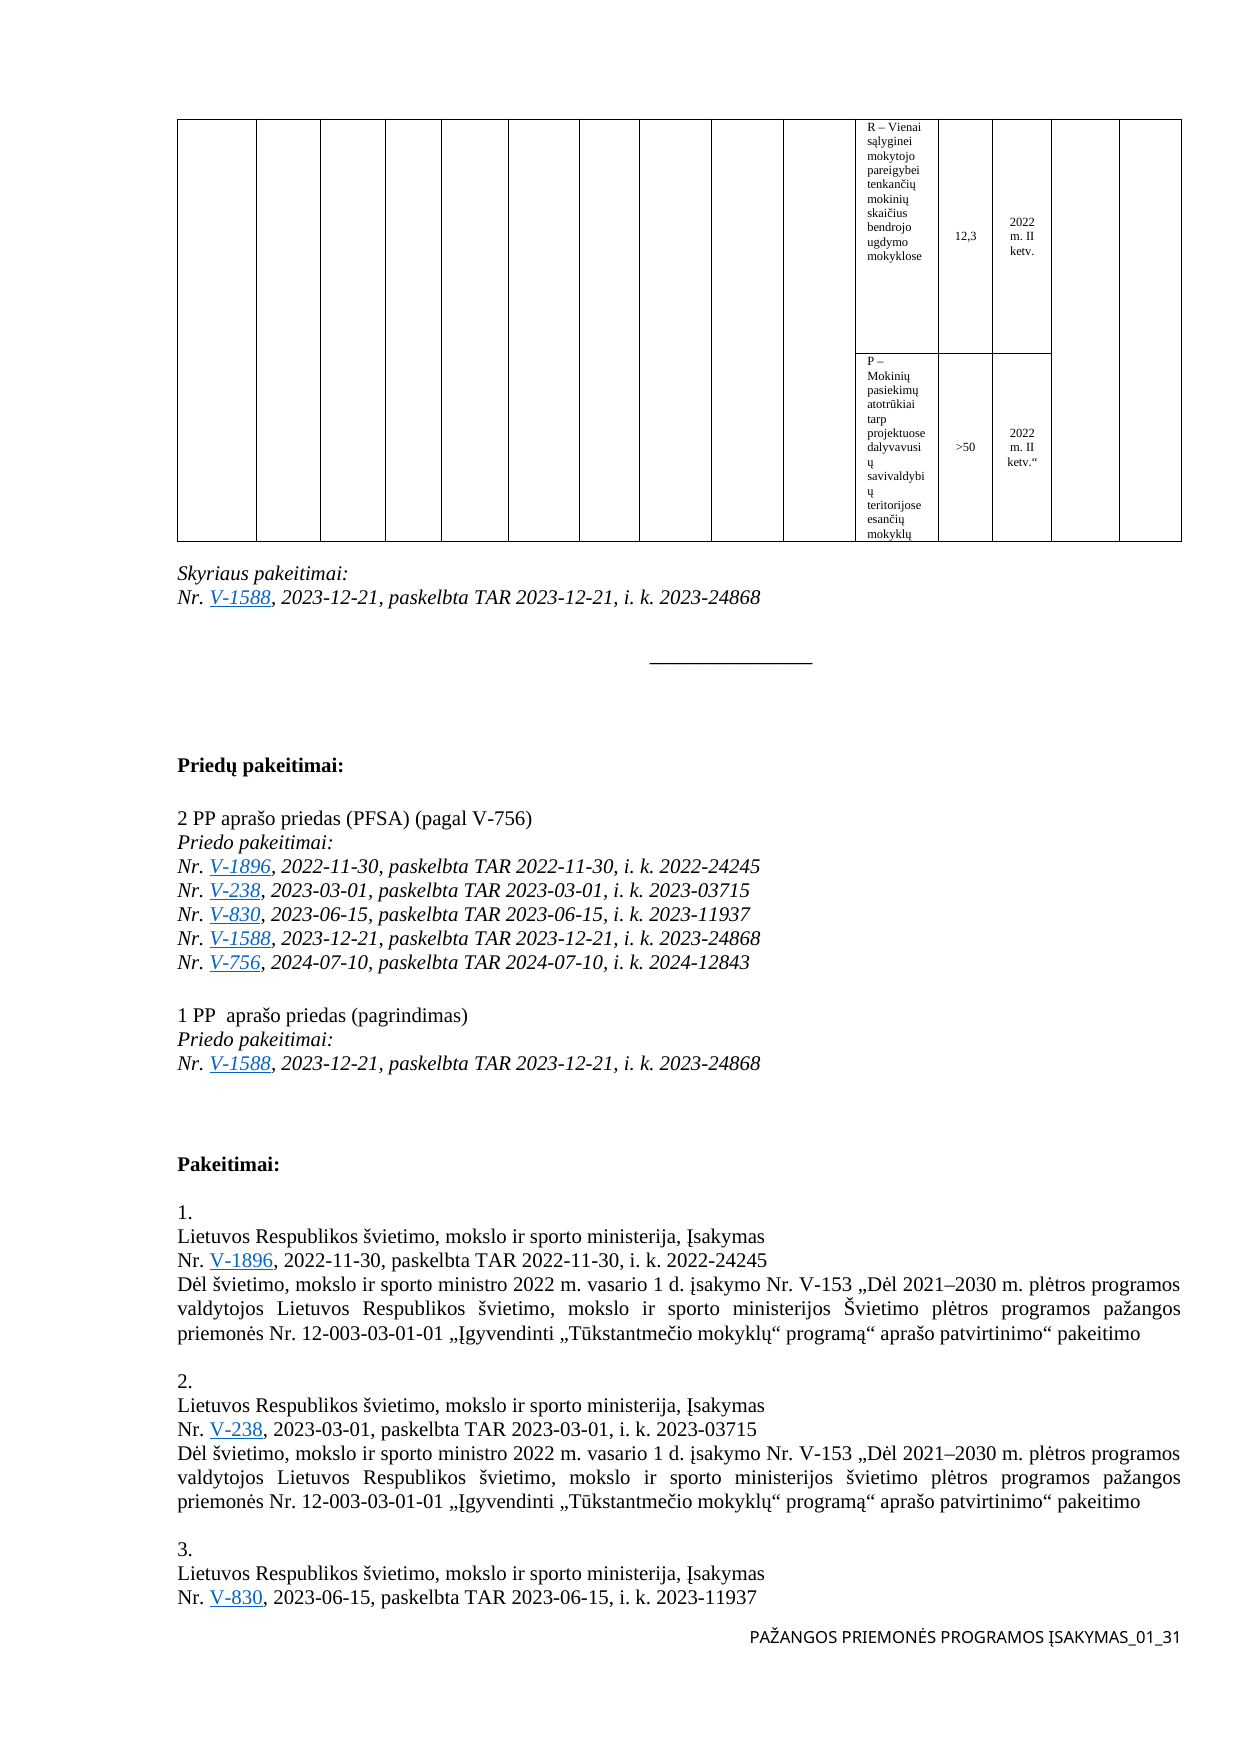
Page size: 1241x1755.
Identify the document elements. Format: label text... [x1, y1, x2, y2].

text 1 PP aprašo priedas (pagrindimas) [177, 1003, 1182, 1027]
table_cell P – Mokinių pasiekimų atotrūkiai tarp projektuose dalyvavusių savivaldybių teritorijose esančių mokyklų [856, 354, 938, 541]
table_cell 2022 m. II ketv.“ [993, 354, 1051, 541]
table_cell [257, 120, 320, 541]
text 3. [177, 1537, 1182, 1561]
text Priedų pakeitimai: [177, 753, 1182, 777]
table_cell R – Vienai sąlyginei mokytojo pareigybei tenkančių mokinių skaičius bendrojo ugdymo mokyklose [856, 120, 938, 353]
text Skyriaus pakeitimai: [177, 561, 1182, 585]
text Nr. V-238, 2023-03-01, paskelbta TAR 2023-03-01, i. k. 2023-03715 [177, 878, 1182, 902]
table_cell [640, 120, 711, 541]
text Lietuvos Respublikos švietimo, mokslo ir sporto ministerija, Įsakymas [177, 1561, 1182, 1585]
text Nr. V-238, 2023-03-01, paskelbta TAR 2023-03-01, i. k. 2023-03715 [177, 1417, 1182, 1441]
table_cell [1052, 120, 1119, 541]
text Nr. V-1896, 2022-11-30, paskelbta TAR 2022-11-30, i. k. 2022-24245 [177, 854, 1182, 878]
table_cell [580, 120, 639, 541]
table_cell [784, 120, 855, 541]
text Nr. V-756, 2024-07-10, paskelbta TAR 2024-07-10, i. k. 2024-12843 [177, 950, 1182, 974]
text 2. [177, 1368, 1182, 1393]
table_cell >50 [939, 354, 992, 541]
table_cell [178, 120, 256, 541]
table_cell [442, 120, 508, 541]
text _____________ [177, 638, 1182, 667]
text Lietuvos Respublikos švietimo, mokslo ir sporto ministerija, Įsakymas [177, 1224, 1182, 1248]
text Nr. V-1588, 2023-12-21, paskelbta TAR 2023-12-21, i. k. 2023-24868 [177, 585, 1182, 609]
table_cell 12,3 [939, 120, 992, 353]
text Lietuvos Respublikos švietimo, mokslo ir sporto ministerija, Įsakymas [177, 1393, 1182, 1417]
table_cell [509, 120, 579, 541]
table_cell [712, 120, 783, 541]
text Nr. V-1588, 2023-12-21, paskelbta TAR 2023-12-21, i. k. 2023-24868 [177, 926, 1182, 950]
text Pakeitimai: [177, 1152, 1182, 1176]
text Priedo pakeitimai: [177, 1027, 1182, 1051]
text 2 PP aprašo priedas (PFSA) (pagal V-756) [177, 806, 1182, 830]
text Nr. V-830, 2023-06-15, paskelbta TAR 2023-06-15, i. k. 2023-11937 [177, 902, 1182, 926]
table_cell 2022 m. II ketv. [993, 120, 1051, 353]
table_cell [386, 120, 441, 541]
text Nr. V-1896, 2022-11-30, paskelbta TAR 2022-11-30, i. k. 2022-24245 [177, 1248, 1182, 1272]
table_cell [321, 120, 385, 541]
table_cell [1120, 120, 1181, 541]
text Dėl švietimo, mokslo ir sporto ministro 2022 m. vasario 1 d. įsakymo Nr. V-153 „Dėl 2021–2030 m. plėtros programos valdytojos Lietuvos Respublikos švietimo, mokslo ir sporto ministerijos švietimo plėtros programos pažangos priemonės Nr. 12-003-03-01-01 „Įgyvendinti „Tūkstantmečio mokyklų“ programą“ aprašo patvirtinimo“ pakeitimo [177, 1441, 1182, 1513]
text Dėl švietimo, mokslo ir sporto ministro 2022 m. vasario 1 d. įsakymo Nr. V-153 „Dėl 2021–2030 m. plėtros programos valdytojos Lietuvos Respublikos švietimo, mokslo ir sporto ministerijos Švietimo plėtros programos pažangos priemonės Nr. 12-003-03-01-01 „Įgyvendinti „Tūkstantmečio mokyklų“ programą“ aprašo patvirtinimo“ pakeitimo [177, 1272, 1182, 1344]
text Nr. V-1588, 2023-12-21, paskelbta TAR 2023-12-21, i. k. 2023-24868 [177, 1051, 1182, 1075]
text Priedo pakeitimai: [177, 830, 1182, 854]
text Nr. V-830, 2023-06-15, paskelbta TAR 2023-06-15, i. k. 2023-11937 [177, 1585, 1182, 1609]
text 1. [177, 1200, 1182, 1224]
